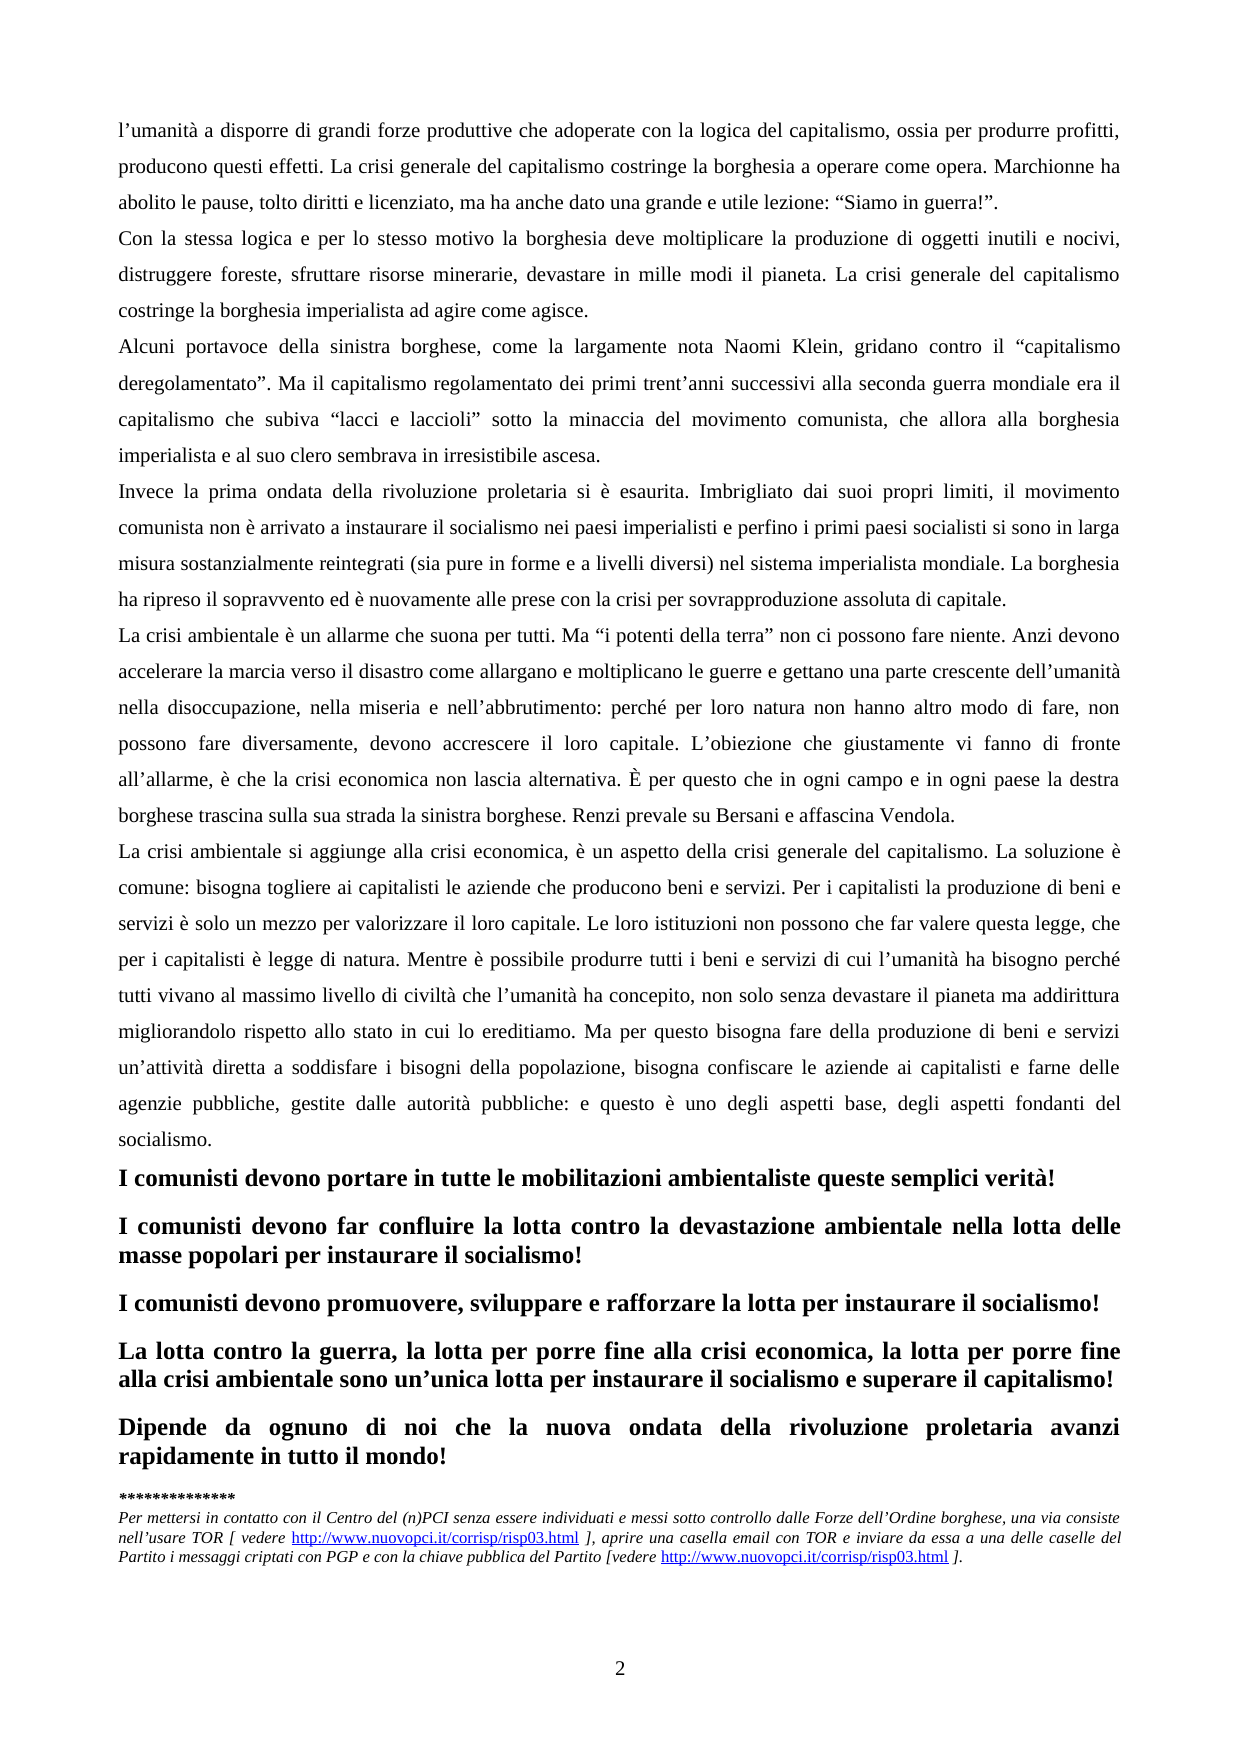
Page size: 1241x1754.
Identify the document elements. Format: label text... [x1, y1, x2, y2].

text La crisi ambientale si aggiunge alla crisi economica, è un aspetto della crisi generale del capitalismo. La soluzione è comune: bisogna togliere ai capitalisti le aziende che producono beni e servizi. Per i capitalisti la produzione di beni e servizi è solo un mezzo per valorizzare il loro capitale. Le loro istituzioni non possono che far valere questa legge, che per i capitalisti è legge di natura. Mentre è possibile produrre tutti i beni e servizi di cui l’umanità ha bisogno perché tutti vivano al massimo livello di civiltà che l’umanità ha concepito, non solo senza devastare il pianeta ma addirittura migliorandolo rispetto allo stato in cui lo ereditiamo. Ma per questo bisogna fare della produzione di beni e servizi un’attività diretta a soddisfare i bisogni della popolazione, bisogna confiscare le aziende ai capitalisti e farne delle agenzie pubbliche, gestite dalle autorità pubbliche: e questo è uno degli aspetti base, degli aspetti fondanti del socialismo. [118, 839, 1122, 1151]
text La lotta contro la guerra, la lotta per porre fine alla crisi economica, la lotta per porre fine alla crisi ambientale sono un’unica lotta per instaurare il socialismo e superare il capitalismo! [118, 1336, 1122, 1393]
text ************** [118, 1489, 1122, 1508]
text Invece la prima ondata della rivoluzione proletaria si è esaurita. Imbrigliato dai suoi propri limiti, il movimento comunista non è arrivato a instaurare il socialismo nei paesi imperialisti e perfino i primi paesi socialisti si sono in larga misura sostanzialmente reintegrati (sia pure in forme e a livelli diversi) nel sistema imperialista mondiale. La borghesia ha ripreso il sopravvento ed è nuovamente alle prese con la crisi per sovrapproduzione assoluta di capitale. [118, 478, 1122, 611]
text Con la stessa logica e per lo stesso motivo la borghesia deve moltiplicare la produzione di oggetti inutili e nocivi, distruggere foreste, sfruttare risorse minerarie, devastare in mille modi il pianeta. La crisi generale del capitalismo costringe la borghesia imperialista ad agire come agisce. [118, 226, 1122, 322]
text Alcuni portavoce della sinistra borghese, come la largamente nota Naomi Klein, gridano contro il “capitalismo deregolamentato”. Ma il capitalismo regolamentato dei primi trent’anni successivi alla seconda guerra mondiale era il capitalismo che subiva “lacci e laccioli” sotto la minaccia del movimento comunista, che allora alla borghesia imperialista e al suo clero sembrava in irresistibile ascesa. [118, 334, 1122, 467]
text Dipende da ognuno di noi che la nuova ondata della rivoluzione proletaria avanzi rapidamente in tutto il mondo! [118, 1412, 1122, 1470]
text I comunisti devono promuovere, sviluppare e rafforzare la lotta per instaurare il socialismo! [118, 1288, 1122, 1317]
text Per mettersi in contatto con il Centro del (n)PCI senza essere individuati e messi sotto controllo dalle Forze dell’Ordine borghese, una via consiste nell’usare TOR [ vedere http://www.nuovopci.it/corrisp/risp03.html ], aprire una casella email con TOR e inviare da essa a una delle caselle del Partito i messaggi criptati con PGP e con la chiave pubblica del Partito [vedere http://www.nuovopci.it/corrisp/risp03.html ]. [118, 1508, 1122, 1566]
text La crisi ambientale è un allarme che suona per tutti. Ma “i potenti della terra” non ci possono fare niente. Anzi devono accelerare la marcia verso il disastro come allargano e moltiplicano le guerre e gettano una parte crescente dell’umanità nella disoccupazione, nella miseria e nell’abbrutimento: perché per loro natura non hanno altro modo di fare, non possono fare diversamente, devono accrescere il loro capitale. L’obiezione che giustamente vi fanno di fronte all’allarme, è che la crisi economica non lascia alternativa. È per questo che in ogni campo e in ogni paese la destra borghese trascina sulla sua strada la sinistra borghese. Renzi prevale su Bersani e affascina Vendola. [118, 623, 1122, 827]
text I comunisti devono portare in tutte le mobilitazioni ambientaliste queste semplici verità! [118, 1163, 1122, 1192]
text l’umanità a disporre di grandi forze produttive che adoperate con la logica del capitalismo, ossia per produrre profitti, producono questi effetti. La crisi generale del capitalismo costringe la borghesia a operare come opera. Marchionne ha abolito le pause, tolto diritti e licenziato, ma ha anche dato una grande e utile lezione: “Siamo in guerra!”. [118, 118, 1122, 214]
text I comunisti devono far confluire la lotta contro la devastazione ambientale nella lotta delle masse popolari per instaurare il socialismo! [118, 1211, 1122, 1269]
